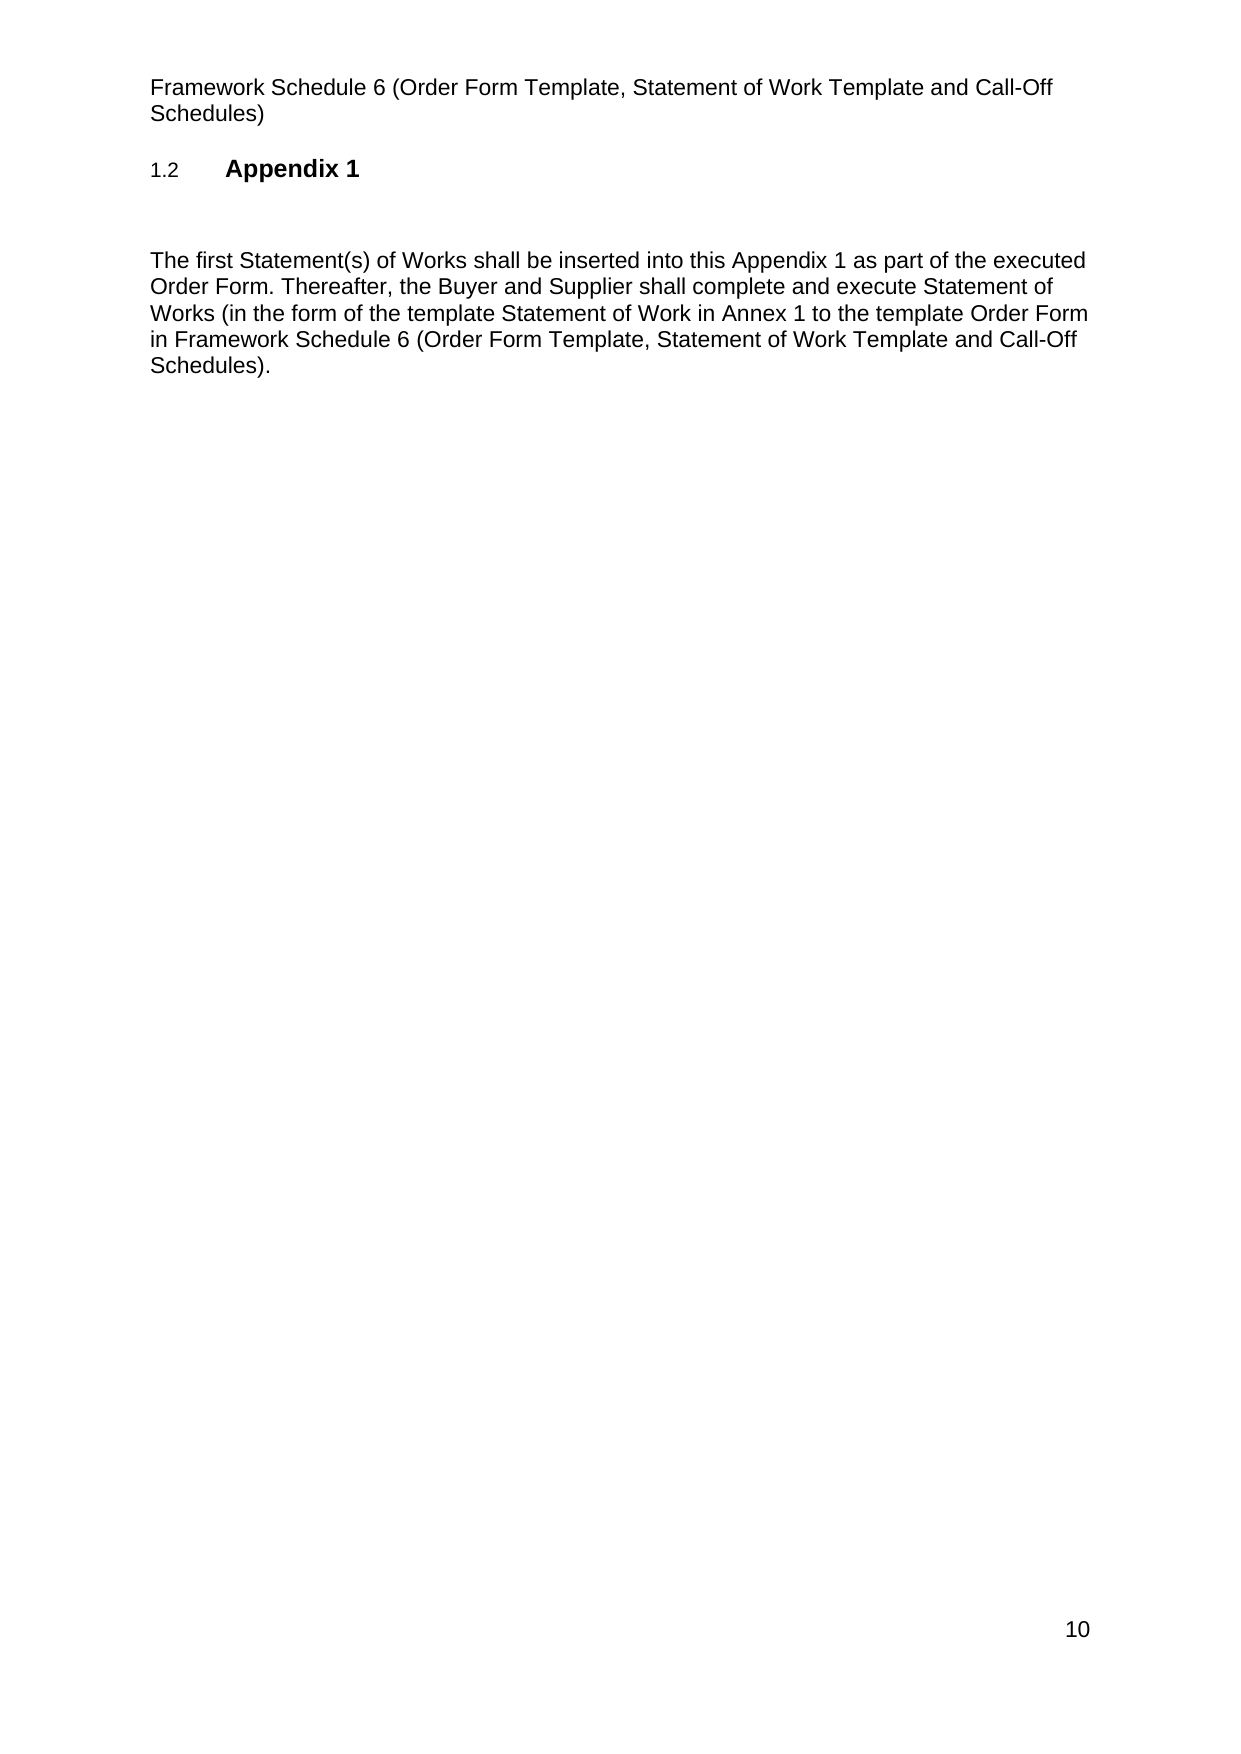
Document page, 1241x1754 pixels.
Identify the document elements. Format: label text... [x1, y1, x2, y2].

subtitle Appendix 1 [150, 154, 1090, 183]
text The first Statement(s) of Works shall be inserted into this Appendix 1 as part of the executed Order Form. Thereafter, the Buyer and Supplier shall complete and execute Statement of Works (in the form of the template Statement of Work in Annex 1 to the template Order Form in Framework Schedule 6 (Order Form Template, Statement of Work Template and Call-Off Schedules). [150, 247, 1090, 378]
